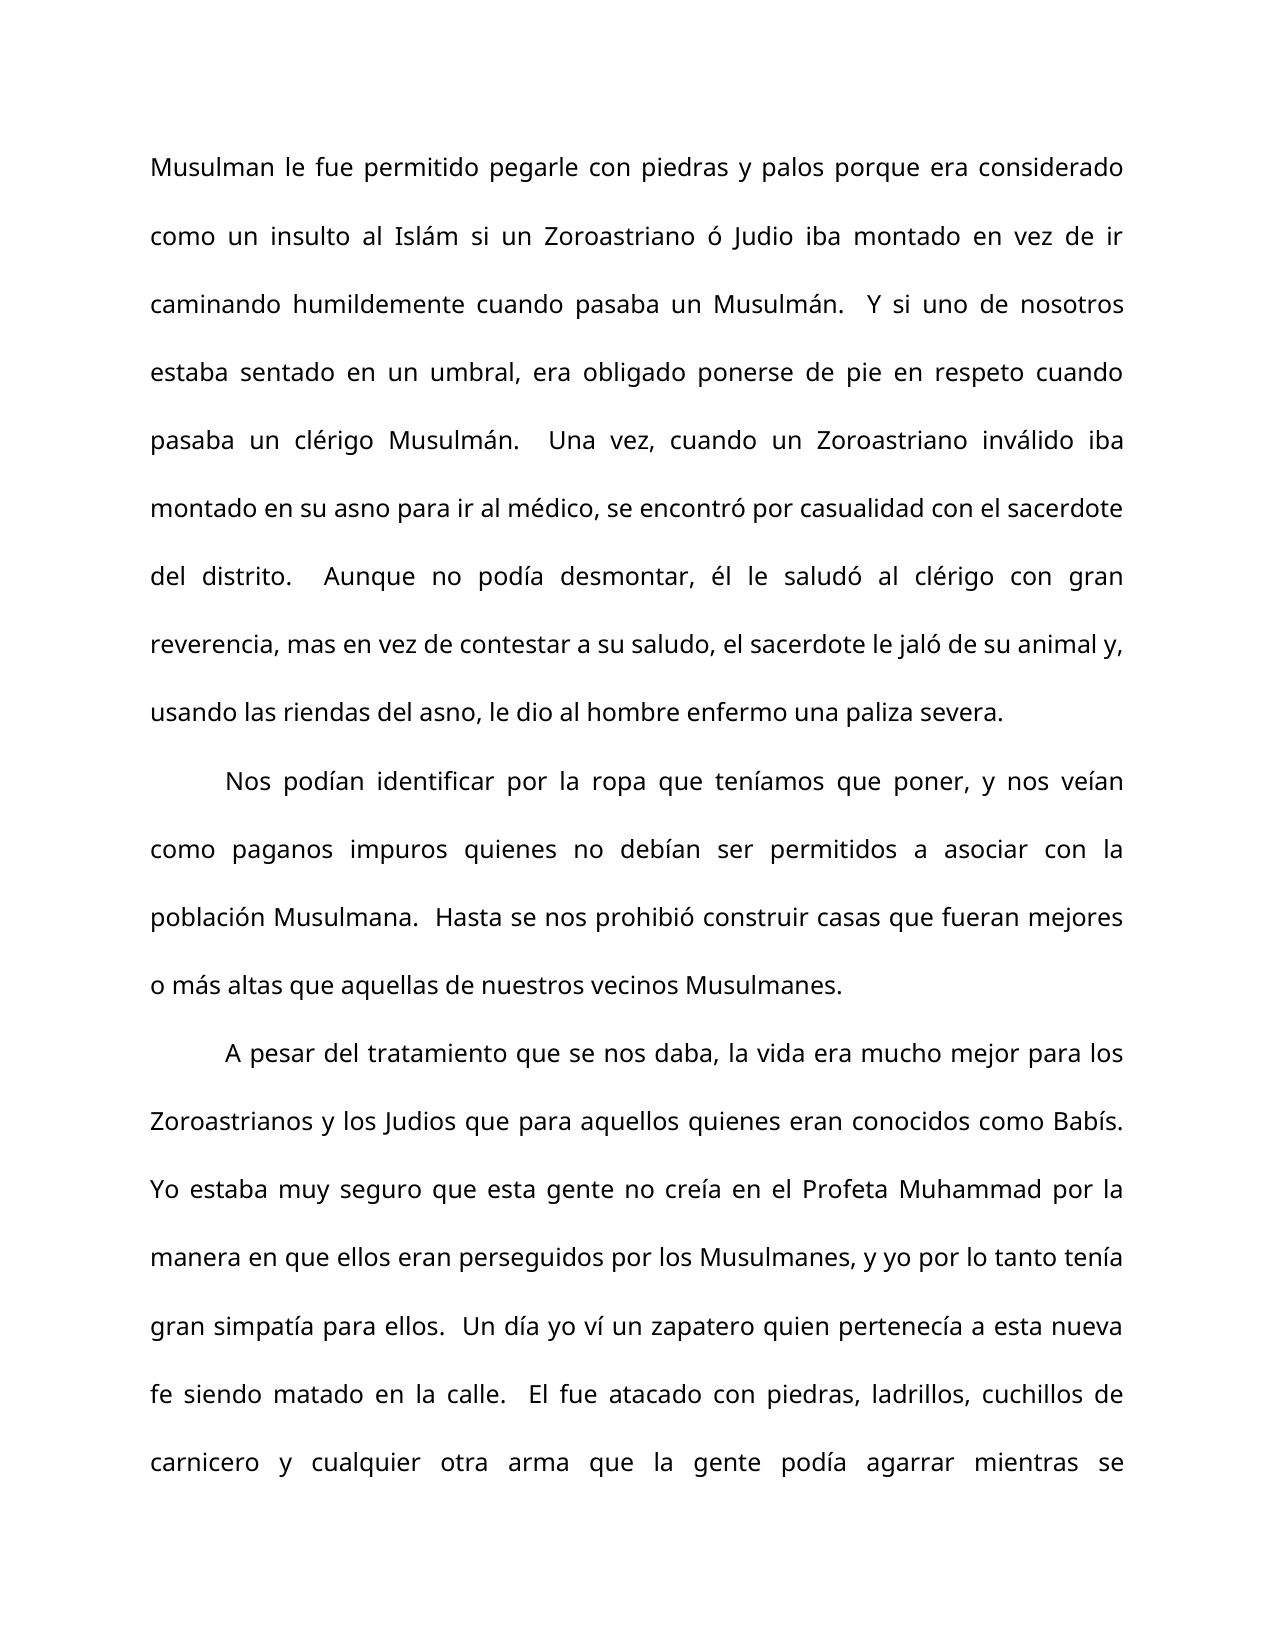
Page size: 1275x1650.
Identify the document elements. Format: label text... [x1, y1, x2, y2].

text Musulman le fue permitido pegarle con piedras y palos porque era considerado como un insulto al Islám si un Zoroastriano ó Judio iba montado en vez de ir caminando humildemente cuando pasaba un Musulmán. Y si uno de nosotros estaba sentado en un umbral, era obligado ponerse de pie en respeto cuando pasaba un clérigo Musulmán. Una vez, cuando un Zoroastriano inválido iba montado en su asno para ir al médico, se encontró por casualidad con el sacerdote del distrito. Aunque no podía desmontar, él le saludó al clérigo con gran reverencia, mas en vez de contestar a su saludo, el sacerdote le jaló de su animal y, usando las riendas del asno, le dio al hombre enfermo una paliza severa. [150, 150, 1125, 729]
text A pesar del tratamiento que se nos daba, la vida era mucho mejor para los Zoroastrianos y los Judios que para aquellos quienes eran conocidos como Babís. Yo estaba muy seguro que esta gente no creía en el Profeta Muhammad por la manera en que ellos eran perseguidos por los Musulmanes, y yo por lo tanto tenía gran simpatía para ellos. Un día yo ví un zapatero quien pertenecía a esta nueva fe siendo matado en la calle. El fue atacado con piedras, ladrillos, cuchillos de carnicero y cualquier otra arma que la gente podía agarrar mientras se [150, 1036, 1125, 1478]
text Nos podían identificar por la ropa que teníamos que poner, y nos veían como paganos impuros quienes no debían ser permitidos a asociar con la población Musulmana. Hasta se nos prohibió construir casas que fueran mejores o más altas que aquellas de nuestros vecinos Musulmanes. [150, 763, 1125, 1002]
